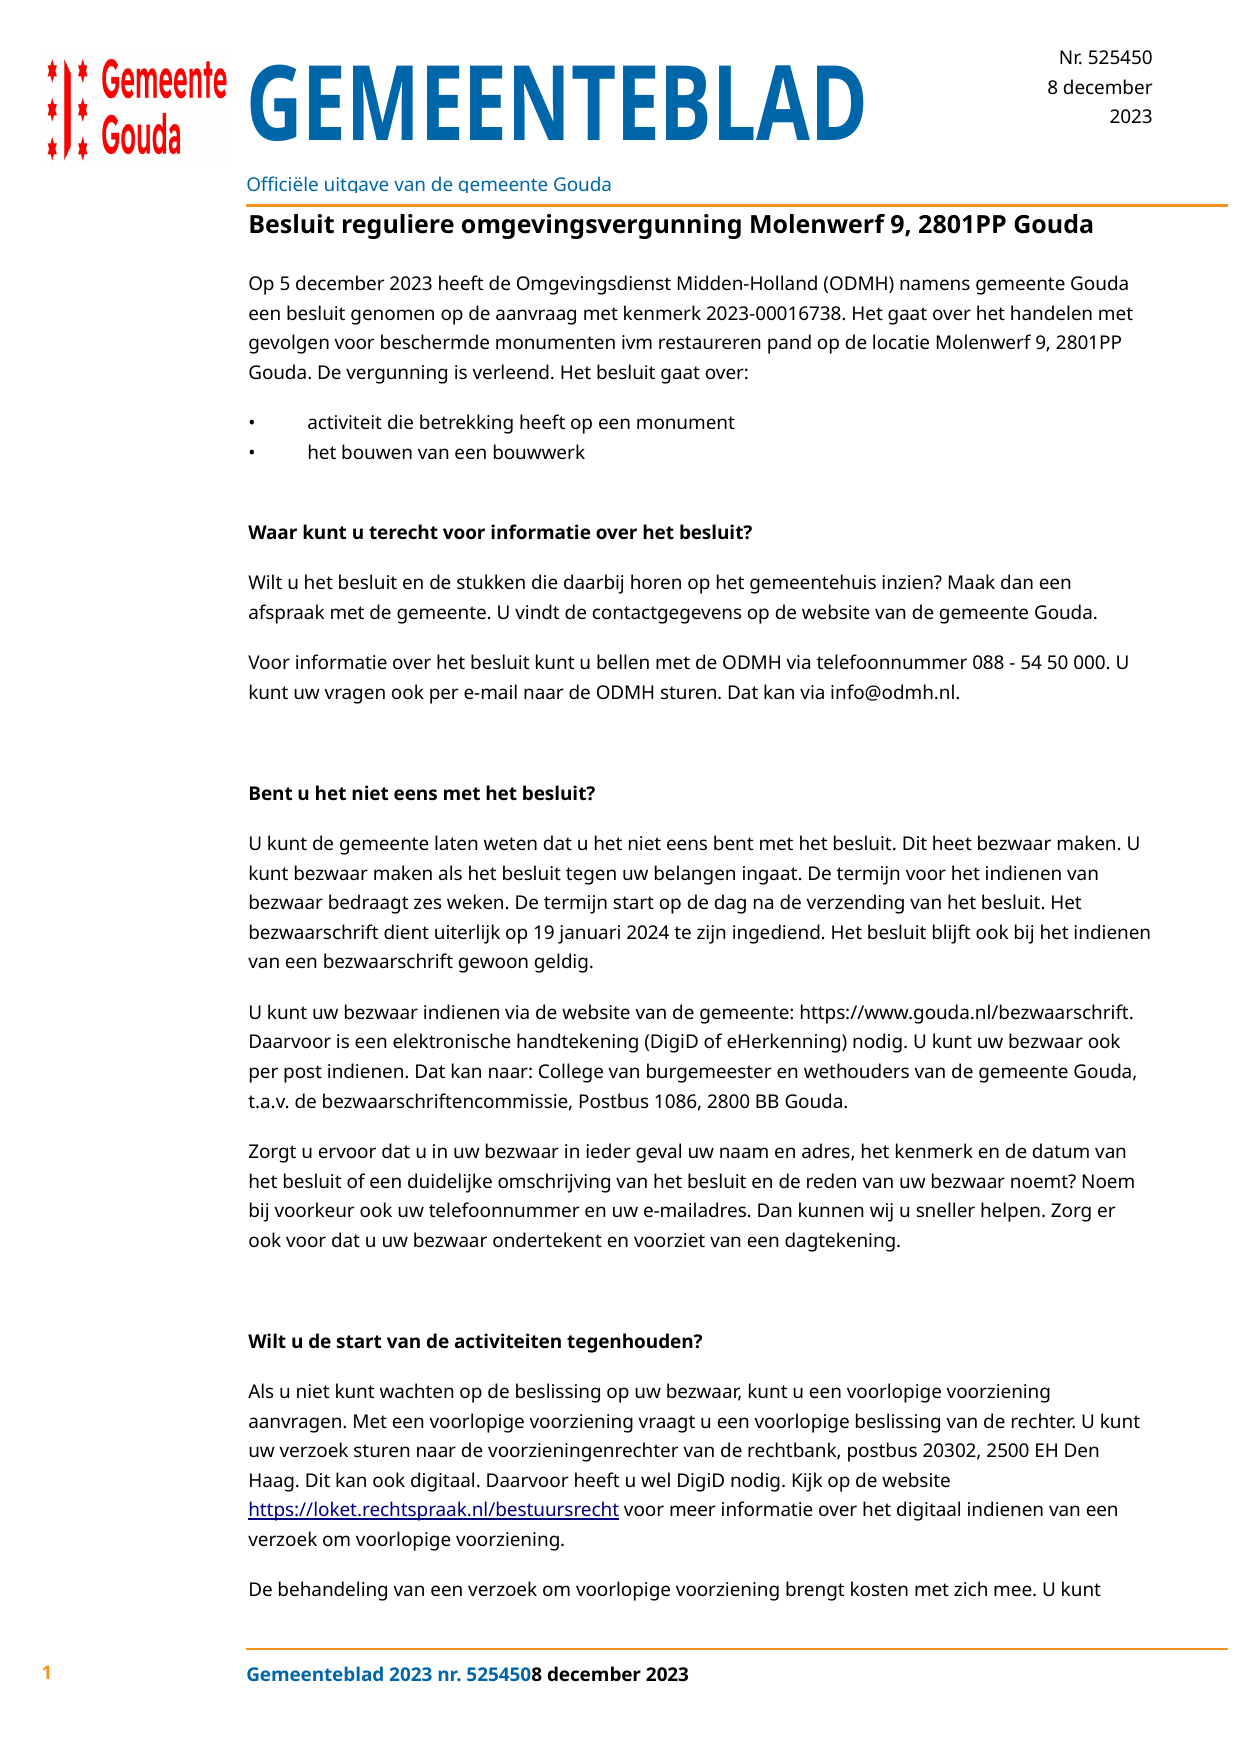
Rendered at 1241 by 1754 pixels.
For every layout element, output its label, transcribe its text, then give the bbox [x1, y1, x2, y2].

text U kunt uw bezwaar indienen via de website van de gemeente: https://www.gouda.nl/bezwaarschrift. Daarvoor is een elektronische handtekening (DigiD of eHerkenning) nodig. U kunt uw bezwaar ook per post indienen. Dat kan naar: College van burgemeester en wethouders van de gemeente Gouda, t.a.v. de bezwaarschriftencommissie, Postbus 1086, 2800 BB Gouda. [248, 999, 1152, 1113]
picture [41, 47, 231, 172]
text Besluit reguliere omgevingsvergunning Molenwerf 9, 2801PP Gouda [248, 207, 1152, 241]
text De behandeling van een verzoek om voorlopige voorziening brengt kosten met zich mee. U kunt [248, 1577, 1152, 1602]
text Bent u het niet eens met het besluit? [248, 780, 1152, 806]
list activiteit die betrekking heeft op een monument [248, 409, 1152, 435]
text Wilt u het besluit en de stukken die daarbij horen op het gemeentehuis inzien? Maak dan een afspraak met de gemeente. U vindt de contactgegevens op de website van de gemeente Gouda. [248, 569, 1152, 625]
text Waar kunt u terecht voor informatie over het besluit? [248, 519, 1152, 545]
list het bouwen van een bouwwerk [248, 439, 1152, 465]
text Op 5 december 2023 heeft de Omgevingsdienst Midden-Holland (ODMH) namens gemeente Gouda een besluit genomen op de aanvraag met kenmerk 2023-00016738. Het gaat over het handelen met gevolgen voor beschermde monumenten ivm restaureren pand op de locatie Molenwerf 9, 2801PP Gouda. De vergunning is verleend. Het besluit gaat over: [248, 270, 1152, 385]
text Als u niet kunt wachten op de beslissing op uw bezwaar, kunt u een voorlopige voorziening aanvragen. Met een voorlopige voorziening vraagt u een voorlopige beslissing van de rechter. U kunt uw verzoek sturen naar de voorzieningenrechter van de rechtbank, postbus 20302, 2500 EH Den Haag. Dit kan ook digitaal. Daarvoor heeft u wel DigiD nodig. Kijk op de website https://loket.rechtspraak.nl/bestuursrecht voor meer informatie over het digitaal indienen van een verzoek om voorlopige voorziening. [248, 1378, 1152, 1552]
text Zorgt u ervoor dat u in uw bezwaar in ieder geval uw naam en adres, het kenmerk en de datum van het besluit of een duidelijke omschrijving van het besluit en de reden van uw bezwaar noemt? Noem bij voorkeur ook uw telefoonnummer en uw e-mailadres. Dan kunnen wij u sneller helpen. Zorg er ook voor dat u uw bezwaar ondertekent en voorziet van een dagtekening. [248, 1138, 1152, 1253]
text Voor informatie over het besluit kunt u bellen met de ODMH via telefoonnummer 088 - 54 50 000. U kunt uw vragen ook per e-mail naar de ODMH sturen. Dat kan via info@odmh.nl. [248, 649, 1152, 705]
text U kunt de gemeente laten weten dat u het niet eens bent met het besluit. Dit heet bezwaar maken. U kunt bezwaar maken als het besluit tegen uw belangen ingaat. De termijn voor het indienen van bezwaar bedraagt zes weken. De termijn start op de dag na de verzending van het besluit. Het bezwaarschrift dient uiterlijk op 19 januari 2024 te zijn ingediend. Het besluit blijft ook bij het indienen van een bezwaarschrift gewoon geldig. [248, 830, 1152, 974]
text Wilt u de start van de activiteiten tegenhouden? [248, 1328, 1152, 1353]
